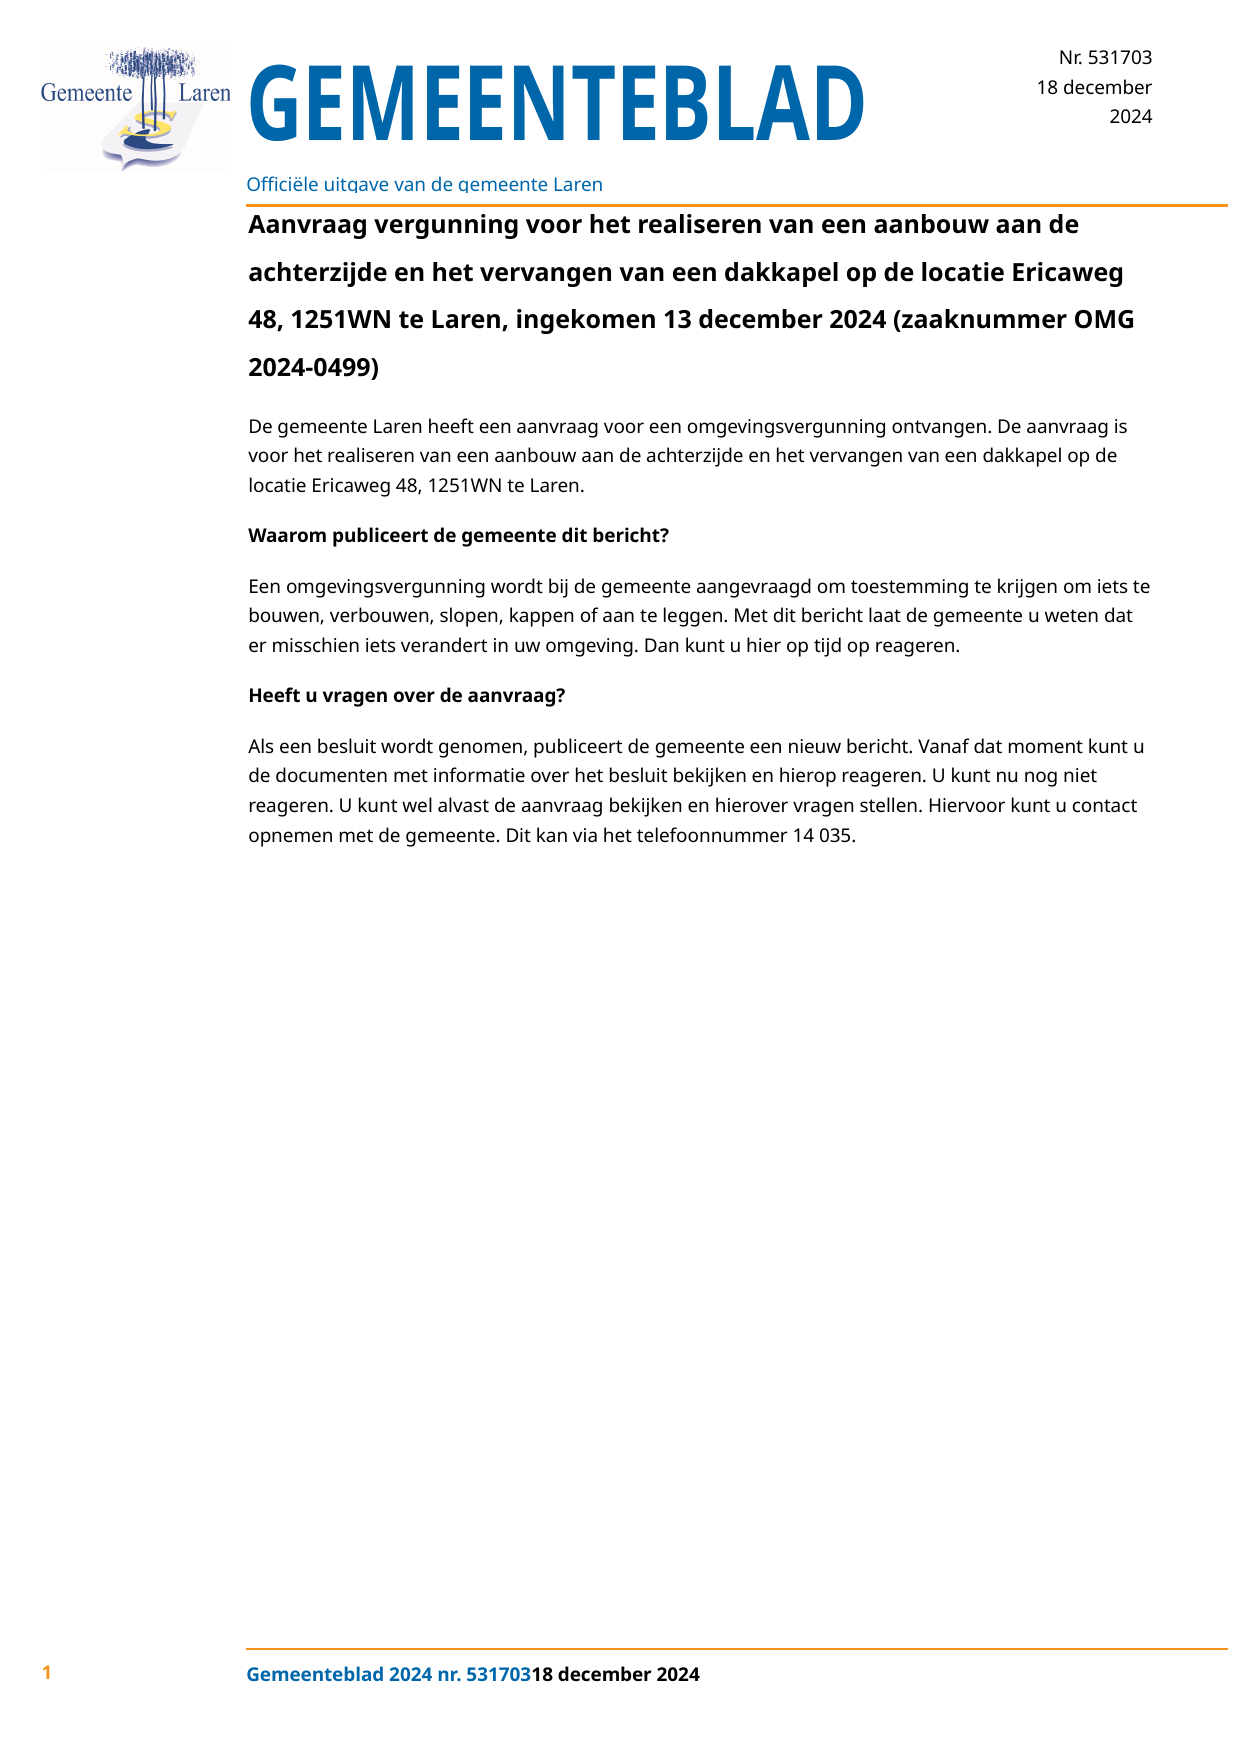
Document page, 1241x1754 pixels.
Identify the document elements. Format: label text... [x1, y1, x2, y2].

picture [41, 47, 231, 172]
text Als een besluit wordt genomen, publiceert de gemeente een nieuw bericht. Vanaf dat moment kunt u de documenten met informatie over het besluit bekijken en hierop reageren. U kunt nu nog niet reageren. U kunt wel alvast de aanvraag bekijken en hierover vragen stellen. Hiervoor kunt u contact opnemen met de gemeente. Dit kan via het telefoonnummer 14 035. [248, 733, 1152, 848]
text De gemeente Laren heeft een aanvraag voor een omgevingsvergunning ontvangen. De aanvraag is voor het realiseren van een aanbouw aan de achterzijde en het vervangen van een dakkapel op de locatie Ericaweg 48, 1251WN te Laren. [248, 413, 1152, 498]
text Waarom publiceert de gemeente dit bericht? [248, 523, 1152, 548]
text Heeft u vragen over de aanvraag? [248, 683, 1152, 708]
text Een omgevingsvergunning wordt bij de gemeente aangevraagd om toestemming te krijgen om iets te bouwen, verbouwen, slopen, kappen of aan te leggen. Met dit bericht laat de gemeente u weten dat er misschien iets verandert in uw omgeving. Dan kunt u hier op tijd op reageren. [248, 573, 1152, 658]
text Aanvraag vergunning voor het realiseren van een aanbouw aan de achterzijde en het vervangen van een dakkapel op de locatie Ericaweg 48, 1251WN te Laren, ingekomen 13 december 2024 (zaaknummer OMG 2024-0499) [248, 207, 1152, 384]
